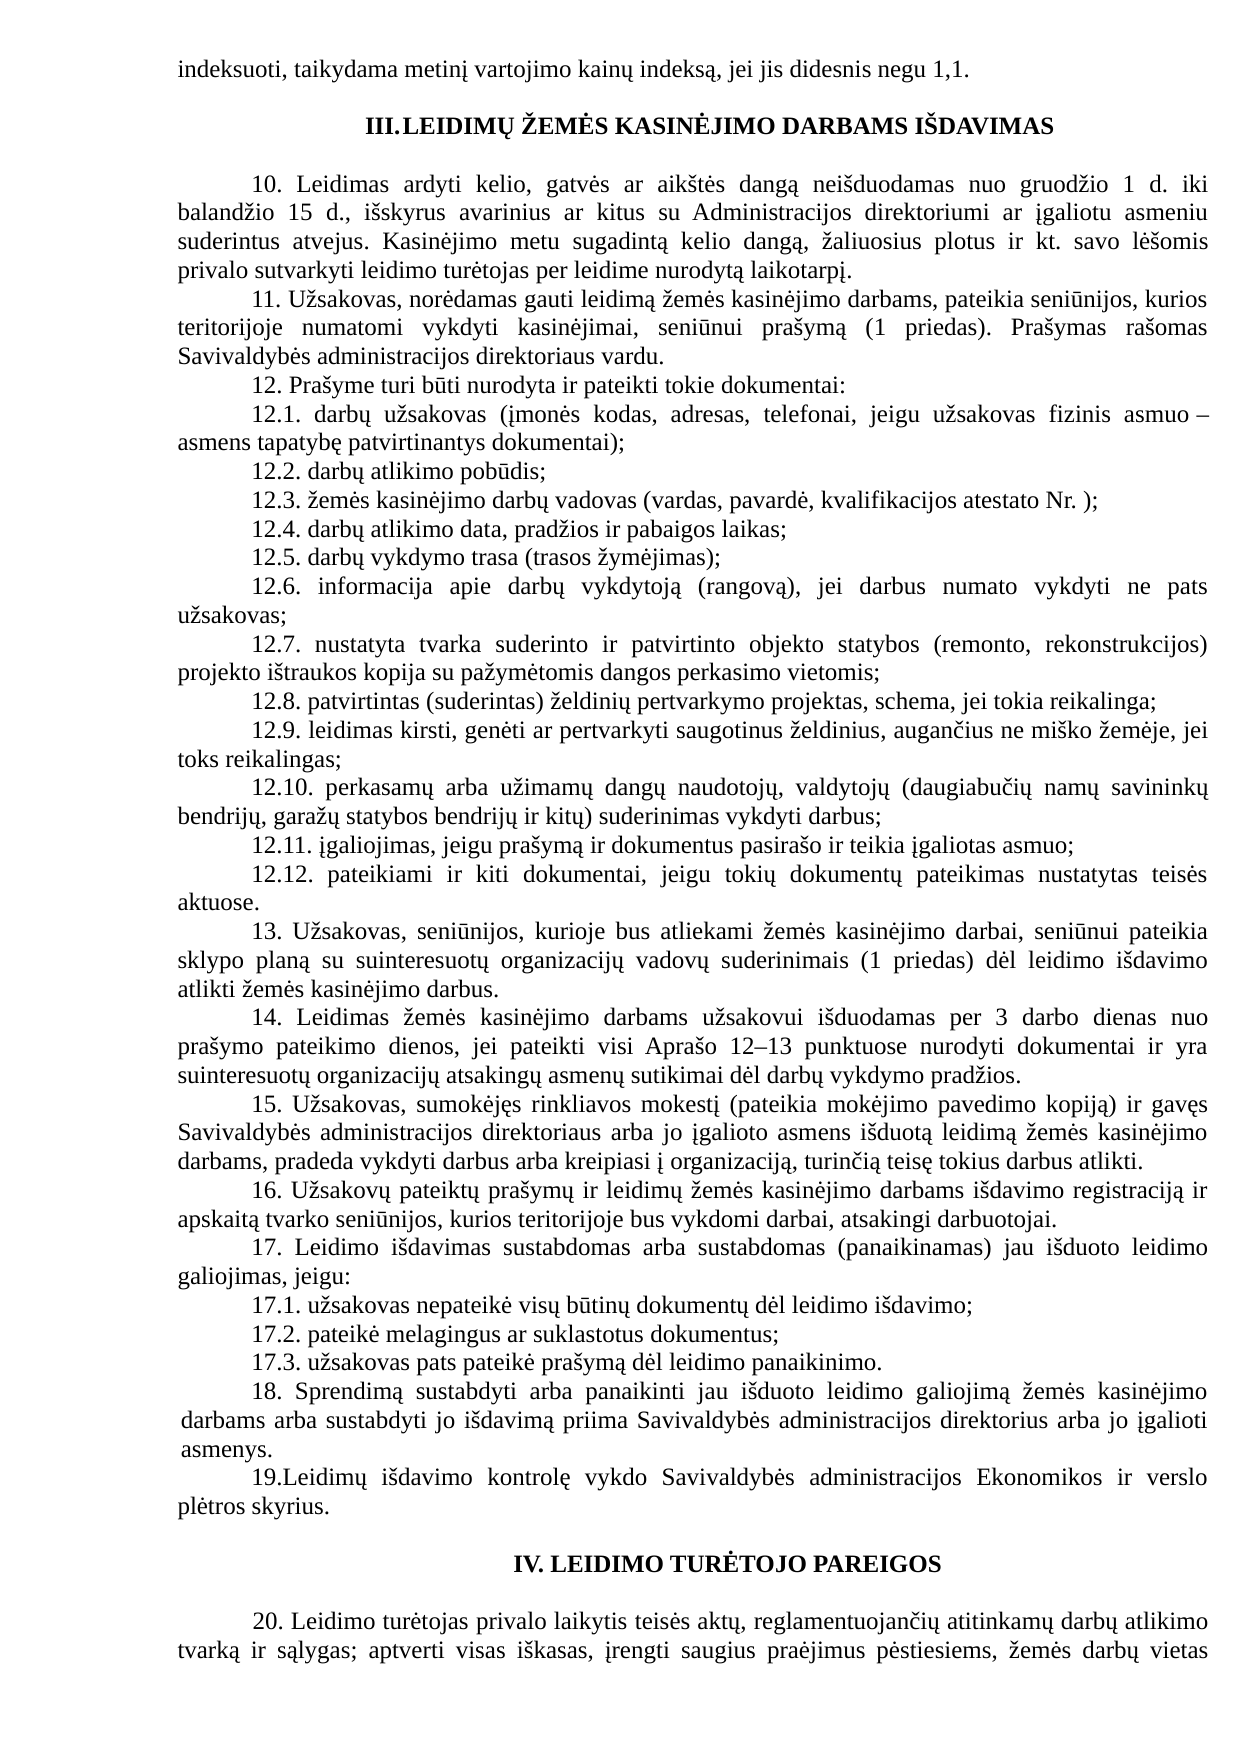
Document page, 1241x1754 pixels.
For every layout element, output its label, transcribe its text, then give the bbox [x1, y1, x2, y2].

text 12.7. nustatyta tvarka suderinto ir patvirtinto objekto statybos (remonto, rekonstrukcijos) projekto ištraukos kopija su pažymėtomis dangos perkasimo vietomis; [177, 629, 1209, 686]
text 12.4. darbų atlikimo data, pradžios ir pabaigos laikas; [177, 514, 1209, 542]
text 12.6. informacija apie darbų vykdytoją (rangovą), jei darbus numato vykdyti ne pats užsakovas; [177, 571, 1209, 629]
text 19.Leidimų išdavimo kontrolę vykdo Savivaldybės administracijos Ekonomikos ir verslo plėtros skyrius. [177, 1462, 1209, 1520]
text 17.3. užsakovas pats pateikė prašymą dėl leidimo panaikinimo. [177, 1347, 1209, 1376]
text 15. Užsakovas, sumokėjęs rinkliavos mokestį (pateikia mokėjimo pavedimo kopiją) ir gavęs Savivaldybės administracijos direktoriaus arba jo įgalioto asmens išduotą leidimą žemės kasinėjimo darbams, pradeda vykdyti darbus arba kreipiasi į organizaciją, turinčią teisę tokius darbus atlikti. [177, 1089, 1209, 1175]
text 12.5. darbų vykdymo trasa (trasos žymėjimas); [177, 542, 1209, 571]
text 10. Leidimas ardyti kelio, gatvės ar aikštės dangą neišduodamas nuo gruodžio 1 d. iki balandžio 15 d., išskyrus avarinius ar kitus su Administracijos direktoriumi ar įgaliotu asmeniu suderintus atvejus. Kasinėjimo metu sugadintą kelio dangą, žaliuosius plotus ir kt. savo lėšomis privalo sutvarkyti leidimo turėtojas per leidime nurodytą laikotarpį. [177, 169, 1209, 284]
text 16. Užsakovų pateiktų prašymų ir leidimų žemės kasinėjimo darbams išdavimo registraciją ir apskaitą tvarko seniūnijos, kurios teritorijoje bus vykdomi darbai, atsakingi darbuotojai. [177, 1175, 1209, 1232]
text 17.1. užsakovas nepateikė visų būtinų dokumentų dėl leidimo išdavimo; [177, 1290, 1209, 1319]
text IV. LEIDIMO TURĖTOJO PAREIGOS [177, 1549, 1209, 1577]
text 12.12. pateikiami ir kiti dokumentai, jeigu tokių dokumentų pateikimas nustatytas teisės aktuose. [177, 859, 1209, 916]
text 12.10. perkasamų arba užimamų dangų naudotojų, valdytojų (daugiabučių namų savininkų bendrijų, garažų statybos bendrijų ir kitų) suderinimas vykdyti darbus; [177, 772, 1209, 830]
text 18. Sprendimą sustabdyti arba panaikinti jau išduoto leidimo galiojimą žemės kasinėjimo darbams arba sustabdyti jo išdavimą priima Savivaldybės administracijos direktorius arba jo įgalioti asmenys. [181, 1376, 1209, 1462]
text III. LEIDIMŲ ŽEMĖS KASINĖJIMO DARBAMS IŠDAVIMAS [365, 111, 1209, 140]
text 20. Leidimo turėtojas privalo laikytis teisės aktų, reglamentuojančių atitinkamų darbų atlikimo tvarką ir sąlygas; aptverti visas iškasas, įrengti saugius praėjimus pėstiesiems, žemės darbų vietas [177, 1606, 1209, 1664]
text 12.1. darbų užsakovas (įmonės kodas, adresas, telefonai, jeigu užsakovas fizinis asmuo – asmens tapatybę patvirtinantys dokumentai); [177, 399, 1209, 456]
text 12.2. darbų atlikimo pobūdis; [177, 456, 1209, 485]
text 13. Užsakovas, seniūnijos, kurioje bus atliekami žemės kasinėjimo darbai, seniūnui pateikia sklypo planą su suinteresuotų organizacijų vadovų suderinimais (1 priedas) dėl leidimo išdavimo atlikti žemės kasinėjimo darbus. [177, 916, 1209, 1002]
text 12.3. žemės kasinėjimo darbų vadovas (vardas, pavardė, kvalifikacijos atestato Nr. ); [177, 485, 1209, 514]
text 17.2. pateikė melagingus ar suklastotus dokumentus; [177, 1319, 1209, 1347]
text indeksuoti, taikydama metinį vartojimo kainų indeksą, jei jis didesnis negu 1,1. [177, 54, 1209, 82]
text 12.9. leidimas kirsti, genėti ar pertvarkyti saugotinus želdinius, augančius ne miško žemėje, jei toks reikalingas; [177, 715, 1209, 772]
text 12.11. įgaliojimas, jeigu prašymą ir dokumentus pasirašo ir teikia įgaliotas asmuo; [177, 830, 1209, 859]
text 14. Leidimas žemės kasinėjimo darbams užsakovui išduodamas per 3 darbo dienas nuo prašymo pateikimo dienos, jei pateikti visi Aprašo 12–13 punktuose nurodyti dokumentai ir yra suinteresuotų organizacijų atsakingų asmenų sutikimai dėl darbų vykdymo pradžios. [177, 1002, 1209, 1089]
text 12. Prašyme turi būti nurodyta ir pateikti tokie dokumentai: [177, 370, 1209, 399]
text 12.8. patvirtintas (suderintas) želdinių pertvarkymo projektas, schema, jei tokia reikalinga; [177, 686, 1209, 715]
text 17. Leidimo išdavimas sustabdomas arba sustabdomas (panaikinamas) jau išduoto leidimo galiojimas, jeigu: [177, 1232, 1209, 1290]
text 11. Užsakovas, norėdamas gauti leidimą žemės kasinėjimo darbams, pateikia seniūnijos, kurios teritorijoje numatomi vykdyti kasinėjimai, seniūnui prašymą (1 priedas). Prašymas rašomas Savivaldybės administracijos direktoriaus vardu. [177, 284, 1209, 370]
